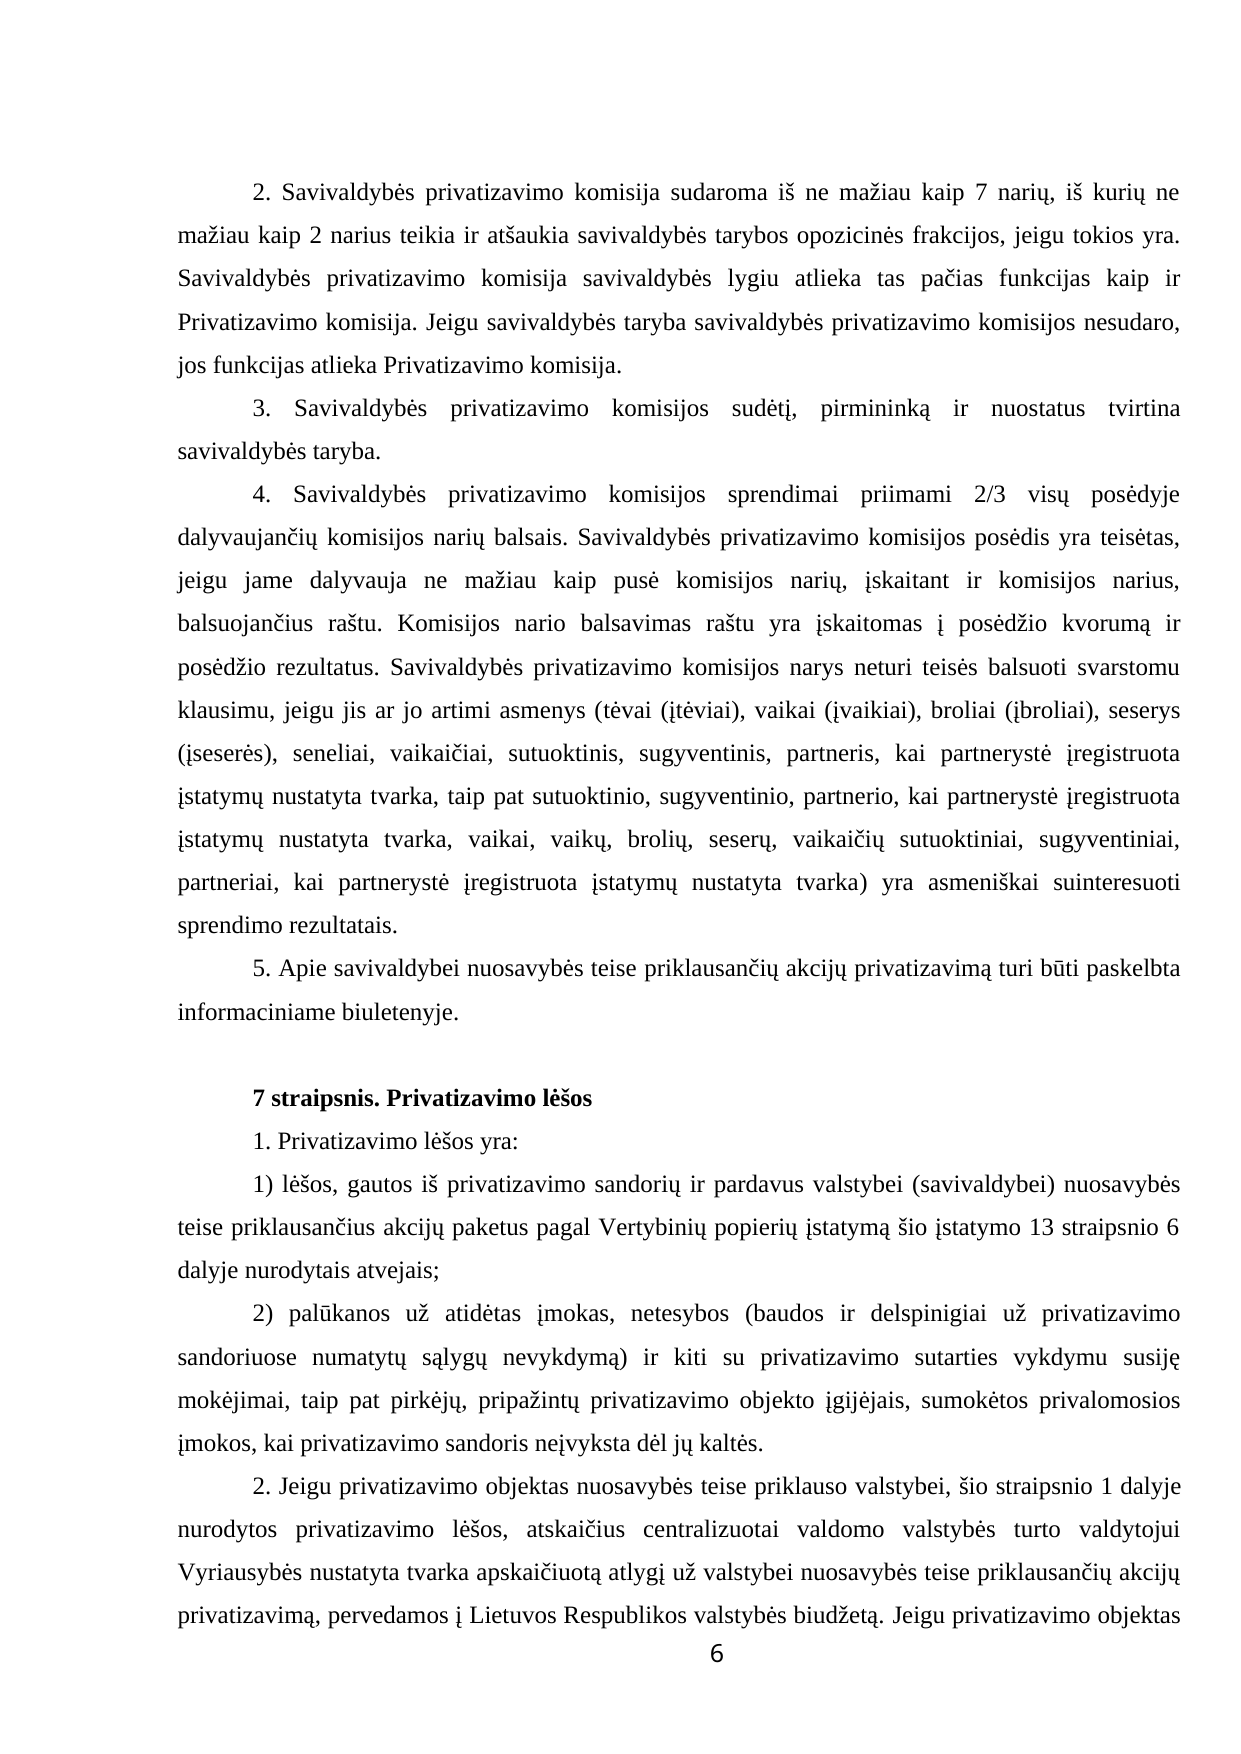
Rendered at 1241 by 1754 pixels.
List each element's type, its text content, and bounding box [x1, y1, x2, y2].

text 1. Privatizavimo lėšos yra: [177, 1126, 1181, 1155]
text 7 straipsnis. Privatizavimo lėšos [177, 1083, 1181, 1112]
text 1) lėšos, gautos iš privatizavimo sandorių ir pardavus valstybei (savivaldybei) nuosavybės teise priklausančius akcijų paketus pagal Vertybinių popierių įstatymą šio įstatymo 13 straipsnio 6 dalyje nurodytais atvejais; [177, 1169, 1181, 1284]
text 2) palūkanos už atidėtas įmokas, netesybos (baudos ir delspinigiai už privatizavimo sandoriuose numatytų sąlygų nevykdymą) ir kiti su privatizavimo sutarties vykdymu susiję mokėjimai, taip pat pirkėjų, pripažintų privatizavimo objekto įgijėjais, sumokėtos privalomosios įmokos, kai privatizavimo sandoris neįvyksta dėl jų kaltės. [177, 1298, 1181, 1457]
text 2. Savivaldybės privatizavimo komisija sudaroma iš ne mažiau kaip 7 narių, iš kurių ne mažiau kaip 2 narius teikia ir atšaukia savivaldybės tarybos opozicinės frakcijos, jeigu tokios yra. Savivaldybės privatizavimo komisija savivaldybės lygiu atlieka tas pačias funkcijas kaip ir Privatizavimo komisija. Jeigu savivaldybės taryba savivaldybės privatizavimo komisijos nesudaro, jos funkcijas atlieka Privatizavimo komisija. [177, 177, 1181, 378]
text 5. Apie savivaldybei nuosavybės teise priklausančių akcijų privatizavimą turi būti paskelbta informaciniame biuletenyje. [177, 953, 1181, 1025]
text 2. Jeigu privatizavimo objektas nuosavybės teise priklauso valstybei, šio straipsnio 1 dalyje nurodytos privatizavimo lėšos, atskaičius centralizuotai valdomo valstybės turto valdytojui Vyriausybės nustatyta tvarka apskaičiuotą atlygį už valstybei nuosavybės teise priklausančių akcijų privatizavimą, pervedamos į Lietuvos Respublikos valstybės biudžetą. Jeigu privatizavimo objektas [177, 1471, 1181, 1629]
text 4. Savivaldybės privatizavimo komisijos sprendimai priimami 2/3 visų posėdyje dalyvaujančių komisijos narių balsais. Savivaldybės privatizavimo komisijos posėdis yra teisėtas, jeigu jame dalyvauja ne mažiau kaip pusė komisijos narių, įskaitant ir komisijos narius, balsuojančius raštu. Komisijos nario balsavimas raštu yra įskaitomas į posėdžio kvorumą ir posėdžio rezultatus. Savivaldybės privatizavimo komisijos narys neturi teisės balsuoti svarstomu klausimu, jeigu jis ar jo artimi asmenys (tėvai (įtėviai), vaikai (įvaikiai), broliai (įbroliai), seserys (įseserės), seneliai, vaikaičiai, sutuoktinis, sugyventinis, partneris, kai partnerystė įregistruota įstatymų nustatyta tvarka, taip pat sutuoktinio, sugyventinio, partnerio, kai partnerystė įregistruota įstatymų nustatyta tvarka, vaikai, vaikų, brolių, seserų, vaikaičių sutuoktiniai, sugyventiniai, partneriai, kai partnerystė įregistruota įstatymų nustatyta tvarka) yra asmeniškai suinteresuoti sprendimo rezultatais. [177, 479, 1181, 939]
text 3. Savivaldybės privatizavimo komisijos sudėtį, pirmininką ir nuostatus tvirtina savivaldybės taryba. [177, 393, 1181, 465]
